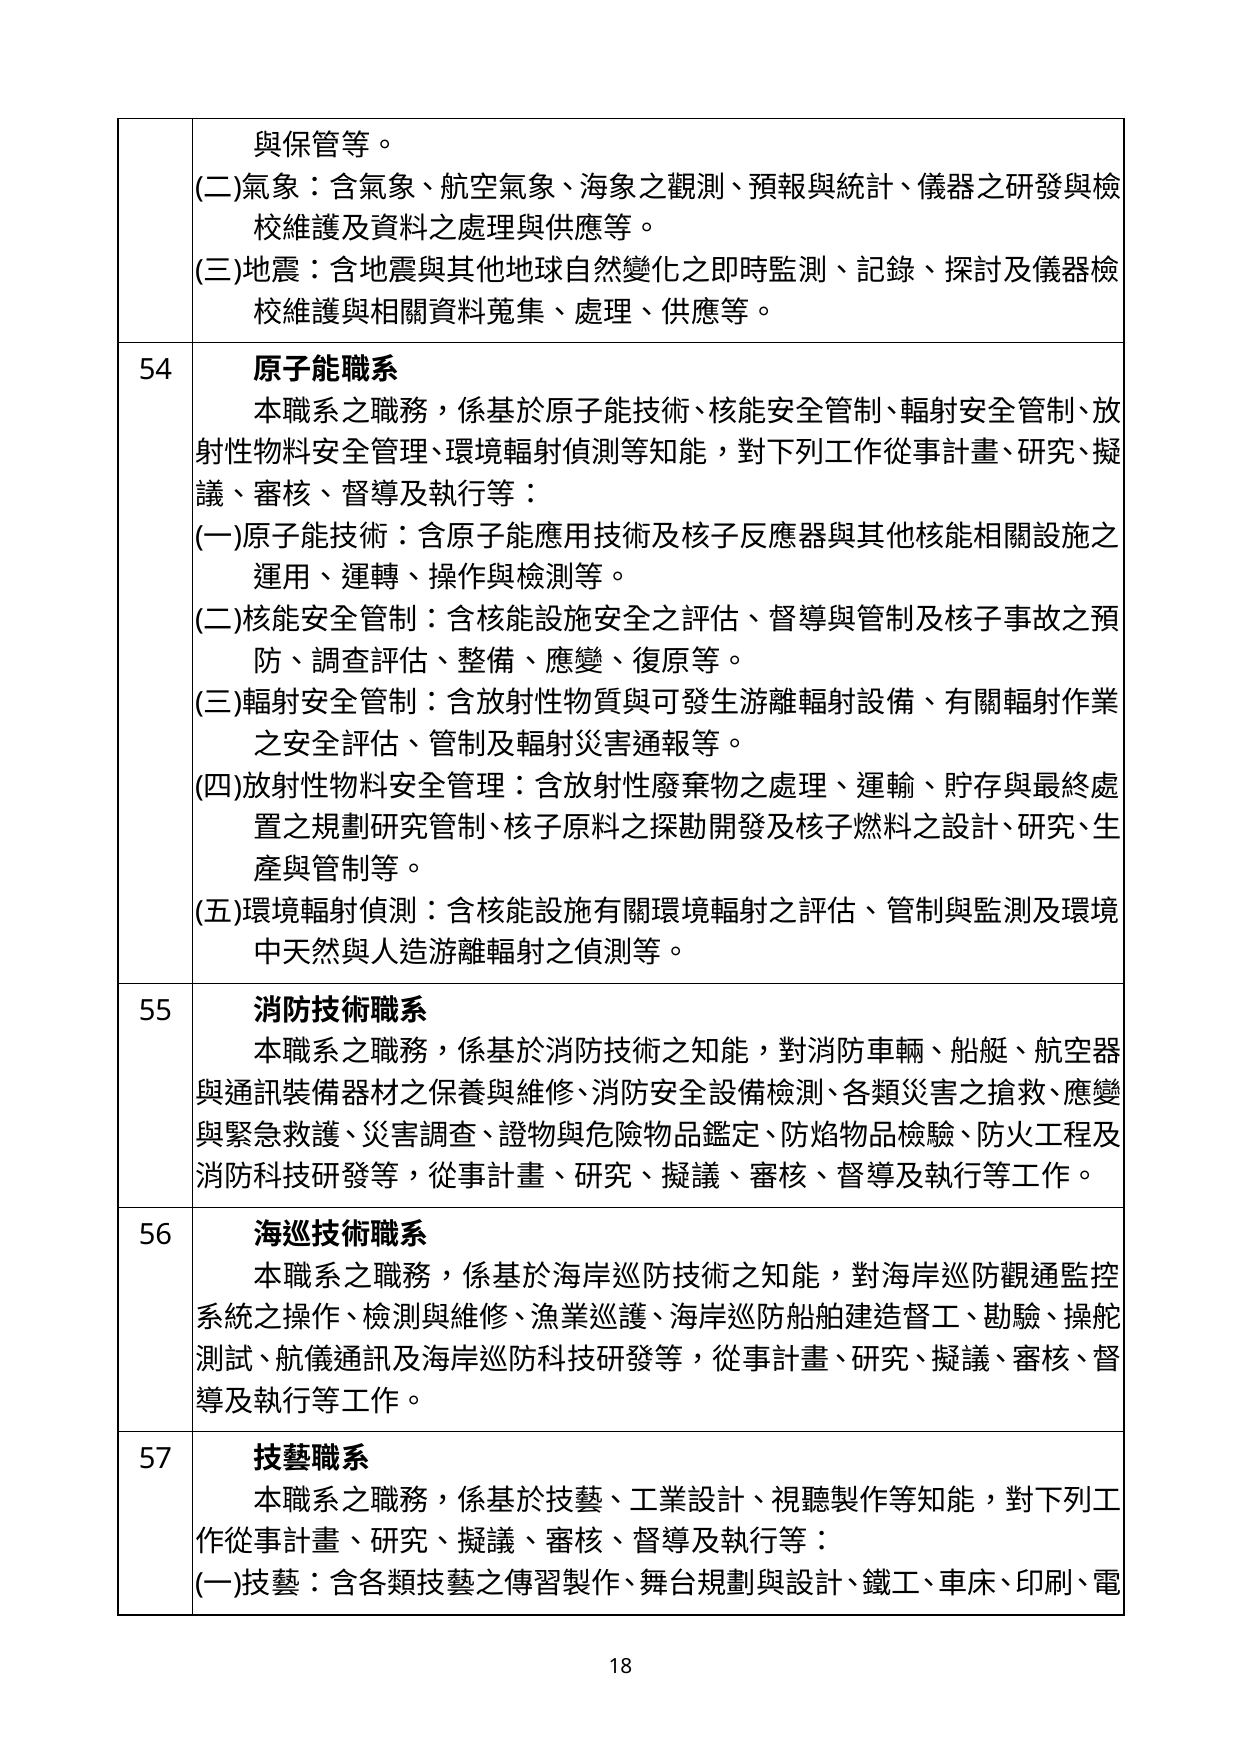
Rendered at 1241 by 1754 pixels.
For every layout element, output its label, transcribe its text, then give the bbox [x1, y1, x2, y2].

table_cell 56 [119, 1208, 192, 1431]
table_cell 海巡技術職系 本職系之職務，係基於海岸巡防技術之知能，對海岸巡防觀通監控系統之操作、檢測與維修、漁業巡護、海岸巡防船舶建造督工、勘驗、操舵測試、航儀通訊及海岸巡防科技研發等，從事計畫、研究、擬議、審核、督導及執行等工作。 [193, 1208, 1123, 1431]
table_cell 消防技術職系 本職系之職務，係基於消防技術之知能，對消防車輛、船艇、航空器與通訊裝備器材之保養與維修、消防安全設備檢測、各類災害之搶救、應變與緊急救護、災害調查、證物與危險物品鑑定、防焰物品檢驗、防火工程及消防科技研發等，從事計畫、研究、擬議、審核、督導及執行等工作。 [193, 984, 1123, 1207]
table_cell 55 [119, 984, 192, 1207]
table_cell [119, 119, 192, 342]
table_cell 原子能職系 本職系之職務，係基於原子能技術、核能安全管制、輻射安全管制、放射性物料安全管理、環境輻射偵測等知能，對下列工作從事計畫、研究、擬議、審核、督導及執行等： (一)原子能技術：含原子能應用技術及核子反應器與其他核能相關設施之運用、運轉、操作與檢測等。 (二)核能安全管制：含核能設施安全之評估、督導與管制及核子事故之預防、調查評估、整備、應變、復原等。 (三)輻射安全管制：含放射性物質與可發生游離輻射設備、有關輻射作業之安全評估、管制及輻射災害通報等。 (四)放射性物料安全管理：含放射性廢棄物之處理、運輸、貯存與最終處置之規劃研究管制、核子原料之探勘開發及核子燃料之設計、研究、生產與管制等。 (五)環境輻射偵測：含核能設施有關環境輻射之評估、管制與監測及環境中天然與人造游離輻射之偵測等。 [193, 343, 1123, 983]
table_cell 與保管等。 (二)氣象：含氣象、航空氣象、海象之觀測、預報與統計、儀器之研發與檢校維護及資料之處理與供應等。 (三)地震：含地震與其他地球自然變化之即時監測、記錄、探討及儀器檢校維護與相關資料蒐集、處理、供應等。 [193, 119, 1123, 342]
table_cell 57 [119, 1432, 192, 1613]
table_cell 技藝職系 本職系之職務，係基於技藝、工業設計、視聽製作等知能，對下列工作從事計畫、研究、擬議、審核、督導及執行等： (一)技藝：含各類技藝之傳習製作、舞台規劃與設計、鐵工、車床、印刷、電 [193, 1432, 1123, 1613]
table_cell 54 [119, 343, 192, 983]
